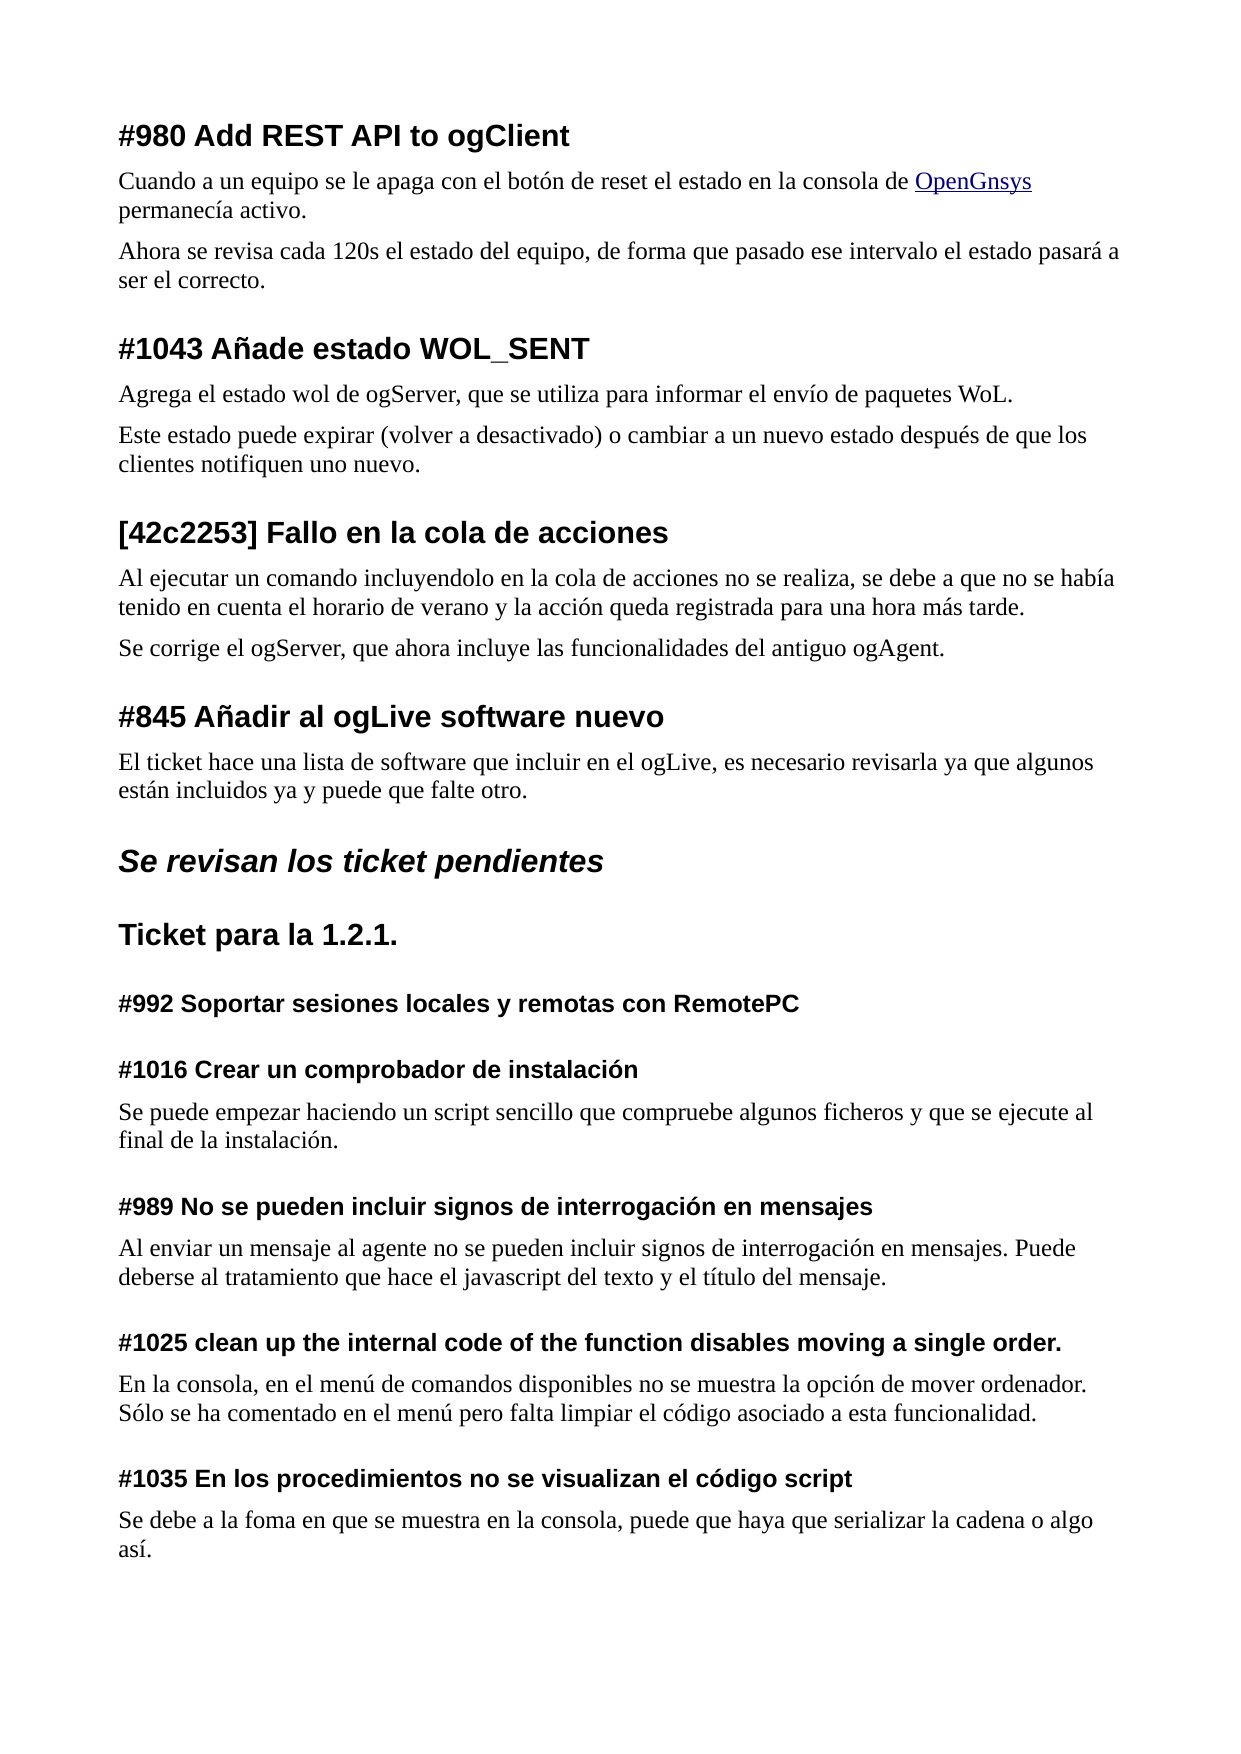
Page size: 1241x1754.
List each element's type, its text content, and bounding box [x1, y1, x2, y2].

text En la consola, en el menú de comandos disponibles no se muestra la opción de mover ordenador. Sólo se ha comentado en el menú pero falta limpiar el código asociado a esta funcionalidad. [118, 1369, 1122, 1427]
subtitle #980 Add REST API to ogClient [118, 118, 1122, 153]
subtitle Ticket para la 1.2.1. [118, 916, 1122, 952]
text Ahora se revisa cada 120s el estado del equipo, de forma que pasado ese intervalo el estado pasará a ser el correcto. [118, 236, 1122, 293]
text Se corrige el ogServer, que ahora incluye las funcionalidades del antiguo ogAgent. [118, 633, 1122, 662]
subtitle #1035 En los procedimientos no se visualizan el código script [118, 1464, 1122, 1493]
subtitle #989 No se pueden incluir signos de interrogación en mensajes [118, 1192, 1122, 1220]
text El ticket hace una lista de software que incluir en el ogLive, es necesario revisarla ya que algunos están incluidos ya y puede que falte otro. [118, 747, 1122, 804]
text Se puede empezar haciendo un script sencillo que compruebe algunos ficheros y que se ejecute al final de la instalación. [118, 1097, 1122, 1154]
text Al enviar un mensaje al agente no se pueden incluir signos de interrogación en mensajes. Puede deberse al tratamiento que hace el javascript del texto y el título del mensaje. [118, 1233, 1122, 1290]
text Se debe a la foma en que se muestra en la consola, puede que haya que serializar la cadena o algo así. [118, 1505, 1122, 1563]
subtitle Se revisan los ticket pendientes [118, 842, 1122, 879]
subtitle #1016 Crear un comprobador de instalación [118, 1055, 1122, 1084]
text Agrega el estado wol de ogServer, que se utiliza para informar el envío de paquetes WoL. [118, 379, 1122, 407]
subtitle #992 Soportar sesiones locales y remotas con RemotePC [118, 989, 1122, 1018]
subtitle [42c2253] Fallo en la cola de acciones [118, 515, 1122, 550]
text Al ejecutar un comando incluyendolo en la cola de acciones no se realiza, se debe a que no se había tenido en cuenta el horario de verano y la acción queda registrada para una hora más tarde. [118, 563, 1122, 620]
subtitle #1043 Añade estado WOL_SENT [118, 331, 1122, 366]
text Cuando a un equipo se le apaga con el botón de reset el estado en la consola de OpenGnsys permanecía activo. [118, 166, 1122, 223]
text Este estado puede expirar (volver a desactivado) o cambiar a un nuevo estado después de que los clientes notifiquen uno nuevo. [118, 420, 1122, 477]
subtitle #1025 clean up the internal code of the function disables moving a single order. [118, 1328, 1122, 1357]
subtitle #845 Añadir al ogLive software nuevo [118, 699, 1122, 734]
